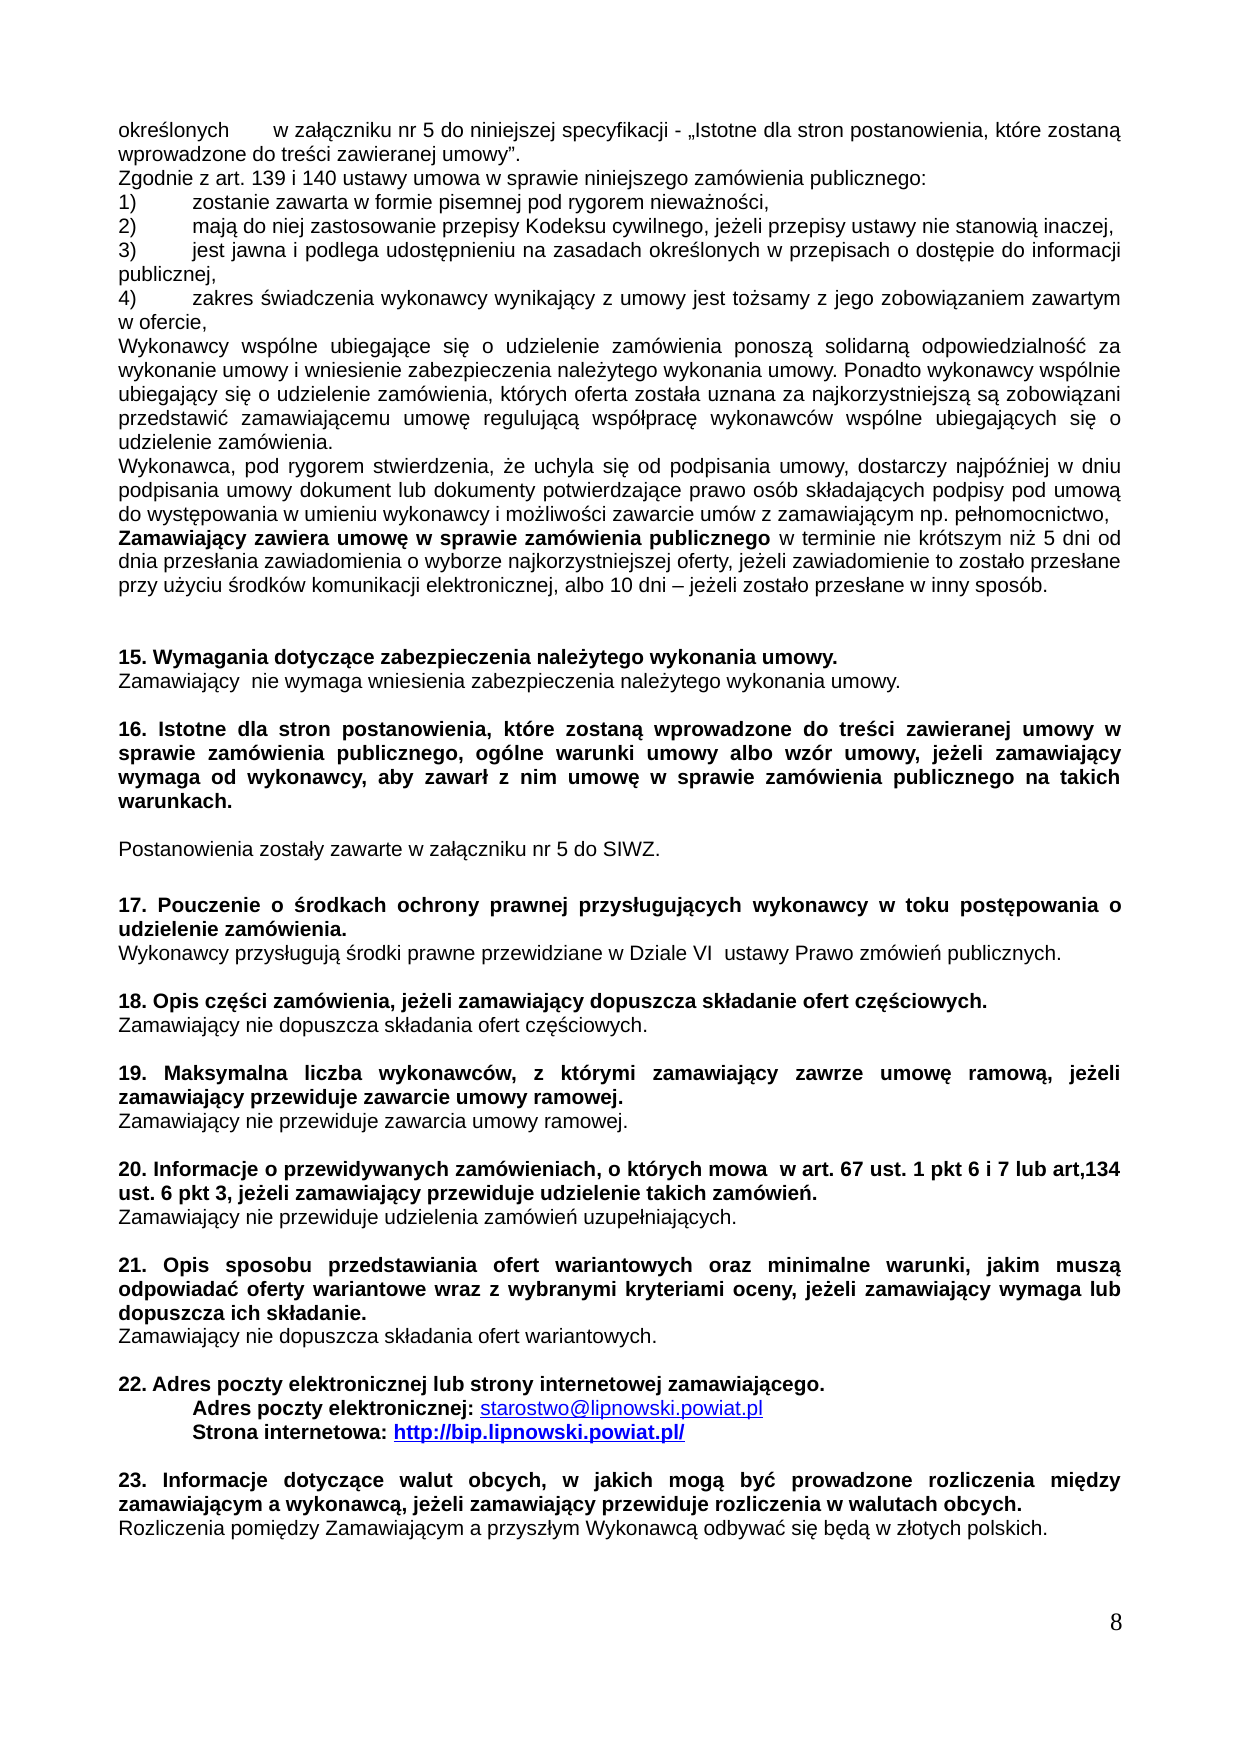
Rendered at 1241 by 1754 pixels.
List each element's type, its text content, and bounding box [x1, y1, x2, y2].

text Strona internetowa: http://bip.lipnowski.powiat.pl/ [118, 1420, 1122, 1444]
list 19. Maksymalna liczba wykonawców, z którymi zamawiający zawrze umowę ramową, jeżeli zamawiający przewiduje zawarcie umowy ramowej. [118, 1061, 1122, 1109]
list Zamawiający nie przewiduje udzielenia zamówień uzupełniających. [118, 1204, 1122, 1228]
list 22. Adres poczty elektronicznej lub strony internetowej zamawiającego. [118, 1372, 1122, 1396]
list 18. Opis części zamówienia, jeżeli zamawiający dopuszcza składanie ofert częściowych. [118, 989, 1122, 1013]
list 17. Pouczenie o środkach ochrony prawnej przysługujących wykonawcy w toku postępowania o udzielenie zamówienia. [118, 893, 1122, 941]
text Zamawiający zawiera umowę w sprawie zamówienia publicznego w terminie nie krótszym niż 5 dni od dnia przesłania zawiadomienia o wyborze najkorzystniejszej oferty, jeżeli zawiadomienie to zostało przesłane przy użyciu środków komunikacji elektronicznej, albo 10 dni – jeżeli zostało przesłane w inny sposób. [118, 525, 1122, 597]
list mają do niej zastosowanie przepisy Kodeksu cywilnego, jeżeli przepisy ustawy nie stanowią inaczej, [118, 214, 1122, 238]
list Zamawiający nie wymaga wniesienia zabezpieczenia należytego wykonania umowy. [118, 669, 1122, 693]
text Zgodnie z art. 139 i 140 ustawy umowa w sprawie niniejszego zamówienia publicznego: [118, 166, 1122, 190]
list 16. Istotne dla stron postanowienia, które zostaną wprowadzone do treści zawieranej umowy w sprawie zamówienia publicznego, ogólne warunki umowy albo wzór umowy, jeżeli zamawiający wymaga od wykonawcy, aby zawarł z nim umowę w sprawie zamówienia publicznego na takich warunkach. [118, 717, 1122, 813]
list zakres świadczenia wykonawcy wynikający z umowy jest tożsamy z jego zobowiązaniem zawartym w ofercie, [118, 286, 1122, 334]
list 21. Opis sposobu przedstawiania ofert wariantowych oraz minimalne warunki, jakim muszą odpowiadać oferty wariantowe wraz z wybranymi kryteriami oceny, jeżeli zamawiający wymaga lub dopuszcza ich składanie. [118, 1252, 1122, 1324]
list 20. Informacje o przewidywanych zamówieniach, o których mowa w art. 67 ust. 1 pkt 6 i 7 lub art,134 ust. 6 pkt 3, jeżeli zamawiający przewiduje udzielenie takich zamówień. [118, 1157, 1122, 1204]
list Wykonawcy przysługują środki prawne przewidziane w Dziale VI ustawy Prawo zmówień publicznych. [118, 941, 1122, 965]
text Adres poczty elektronicznej: starostwo@lipnowski.powiat.pl [118, 1396, 1122, 1420]
list Postanowienia zostały zawarte w załączniku nr 5 do SIWZ. [118, 837, 1122, 861]
text określonych w załączniku nr 5 do niniejszej specyfikacji - „Istotne dla stron postanowienia, które zostaną wprowadzone do treści zawieranej umowy”. [118, 118, 1122, 166]
list zostanie zawarta w formie pisemnej pod rygorem nieważności, [118, 190, 1122, 214]
list Zamawiający nie dopuszcza składania ofert wariantowych. [118, 1324, 1122, 1348]
text Wykonawcy wspólne ubiegające się o udzielenie zamówienia ponoszą solidarną odpowiedzialność za wykonanie umowy i wniesienie zabezpieczenia należytego wykonania umowy. Ponadto wykonawcy wspólnie ubiegający się o udzielenie zamówienia, których oferta została uznana za najkorzystniejszą są zobowiązani przedstawić zamawiającemu umowę regulującą współpracę wykonawców wspólne ubiegających się o udzielenie zamówienia. [118, 334, 1122, 453]
list Zamawiający nie dopuszcza składania ofert częściowych. [118, 1013, 1122, 1037]
text Zamawiający nie przewiduje zawarcia umowy ramowej. [118, 1109, 1122, 1133]
text Wykonawca, pod rygorem stwierdzenia, że uchyla się od podpisania umowy, dostarczy najpóźniej w dniu podpisania umowy dokument lub dokumenty potwierdzające prawo osób składających podpisy pod umową do występowania w umieniu wykonawcy i możliwości zawarcie umów z zamawiającym np. pełnomocnictwo, [118, 453, 1122, 525]
list jest jawna i podlega udostępnieniu na zasadach określonych w przepisach o dostępie do informacji publicznej, [118, 238, 1122, 286]
text Rozliczenia pomiędzy Zamawiającym a przyszłym Wykonawcą odbywać się będą w złotych polskich. [118, 1516, 1122, 1540]
list 15. Wymagania dotyczące zabezpieczenia należytego wykonania umowy. [118, 645, 1122, 669]
list 23. Informacje dotyczące walut obcych, w jakich mogą być prowadzone rozliczenia między zamawiającym a wykonawcą, jeżeli zamawiający przewiduje rozliczenia w walutach obcych. [118, 1468, 1122, 1516]
